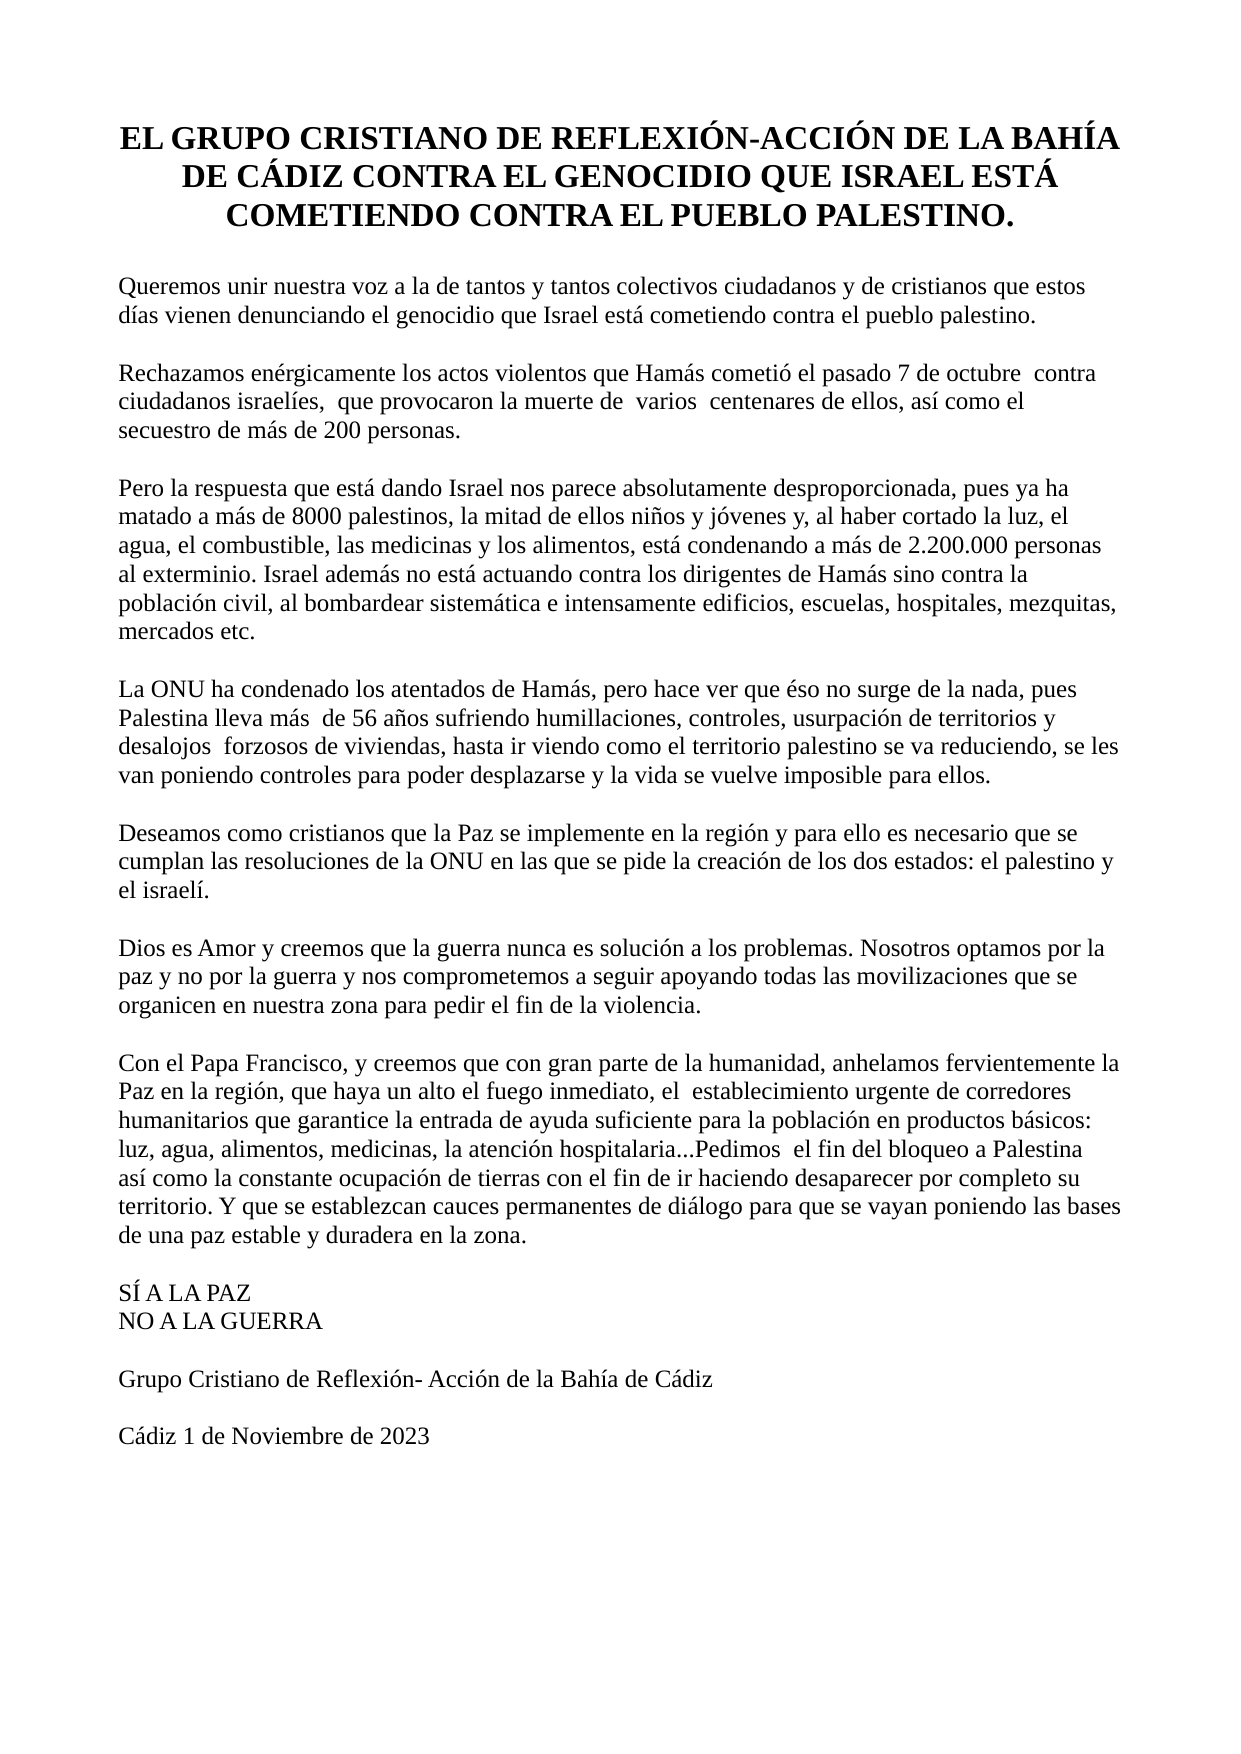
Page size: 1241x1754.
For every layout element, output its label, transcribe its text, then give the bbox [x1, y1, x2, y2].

text Deseamos como cristianos que la Paz se implemente en la región y para ello es necesario que se cumplan las resoluciones de la ONU en las que se pide la creación de los dos estados: el palestino y el israelí. [118, 818, 1122, 904]
text SÍ A LA PAZ [118, 1278, 1122, 1306]
text La ONU ha condenado los atentados de Hamás, pero hace ver que éso no surge de la nada, pues Palestina lleva más de 56 años sufriendo humillaciones, controles, usurpación de territorios y desalojos forzosos de viviendas, hasta ir viendo como el territorio palestino se va reduciendo, se les van poniendo controles para poder desplazarse y la vida se vuelve imposible para ellos. [118, 674, 1122, 789]
text Grupo Cristiano de Reflexión- Acción de la Bahía de Cádiz [118, 1364, 1122, 1393]
text Pero la respuesta que está dando Israel nos parece absolutamente desproporcionada, pues ya ha matado a más de 8000 palestinos, la mitad de ellos niños y jóvenes y, al haber cortado la luz, el agua, el combustible, las medicinas y los alimentos, está condenando a más de 2.200.000 personas al exterminio. Israel además no está actuando contra los dirigentes de Hamás sino contra la población civil, al bombardear sistemática e intensamente edificios, escuelas, hospitales, mezquitas, mercados etc. [118, 473, 1122, 645]
text Dios es Amor y creemos que la guerra nunca es solución a los problemas. Nosotros optamos por la paz y no por la guerra y nos comprometemos a seguir apoyando todas las movilizaciones que se organicen en nuestra zona para pedir el fin de la violencia. [118, 933, 1122, 1019]
text Queremos unir nuestra voz a la de tantos y tantos colectivos ciudadanos y de cristianos que estos días vienen denunciando el genocidio que Israel está cometiendo contra el pueblo palestino. [118, 271, 1122, 329]
text NO A LA GUERRA [118, 1306, 1122, 1335]
text Con el Papa Francisco, y creemos que con gran parte de la humanidad, anhelamos fervientemente la Paz en la región, que haya un alto el fuego inmediato, el establecimiento urgente de corredores humanitarios que garantice la entrada de ayuda suficiente para la población en productos básicos: luz, agua, alimentos, medicinas, la atención hospitalaria...Pedimos el fin del bloqueo a Palestina así como la constante ocupación de tierras con el fin de ir haciendo desaparecer por completo su territorio. Y que se establezcan cauces permanentes de diálogo para que se vayan poniendo las bases de una paz estable y duradera en la zona. [118, 1048, 1122, 1249]
text EL GRUPO CRISTIANO DE REFLEXIÓN-ACCIÓN DE LA BAHÍA DE CÁDIZ CONTRA EL GENOCIDIO QUE ISRAEL ESTÁ COMETIENDO CONTRA EL PUEBLO PALESTINO. [118, 118, 1122, 233]
text Rechazamos enérgicamente los actos violentos que Hamás cometió el pasado 7 de octubre contra ciudadanos israelíes, que provocaron la muerte de varios centenares de ellos, así como el secuestro de más de 200 personas. [118, 358, 1122, 444]
text Cádiz 1 de Noviembre de 2023 [118, 1421, 1122, 1450]
